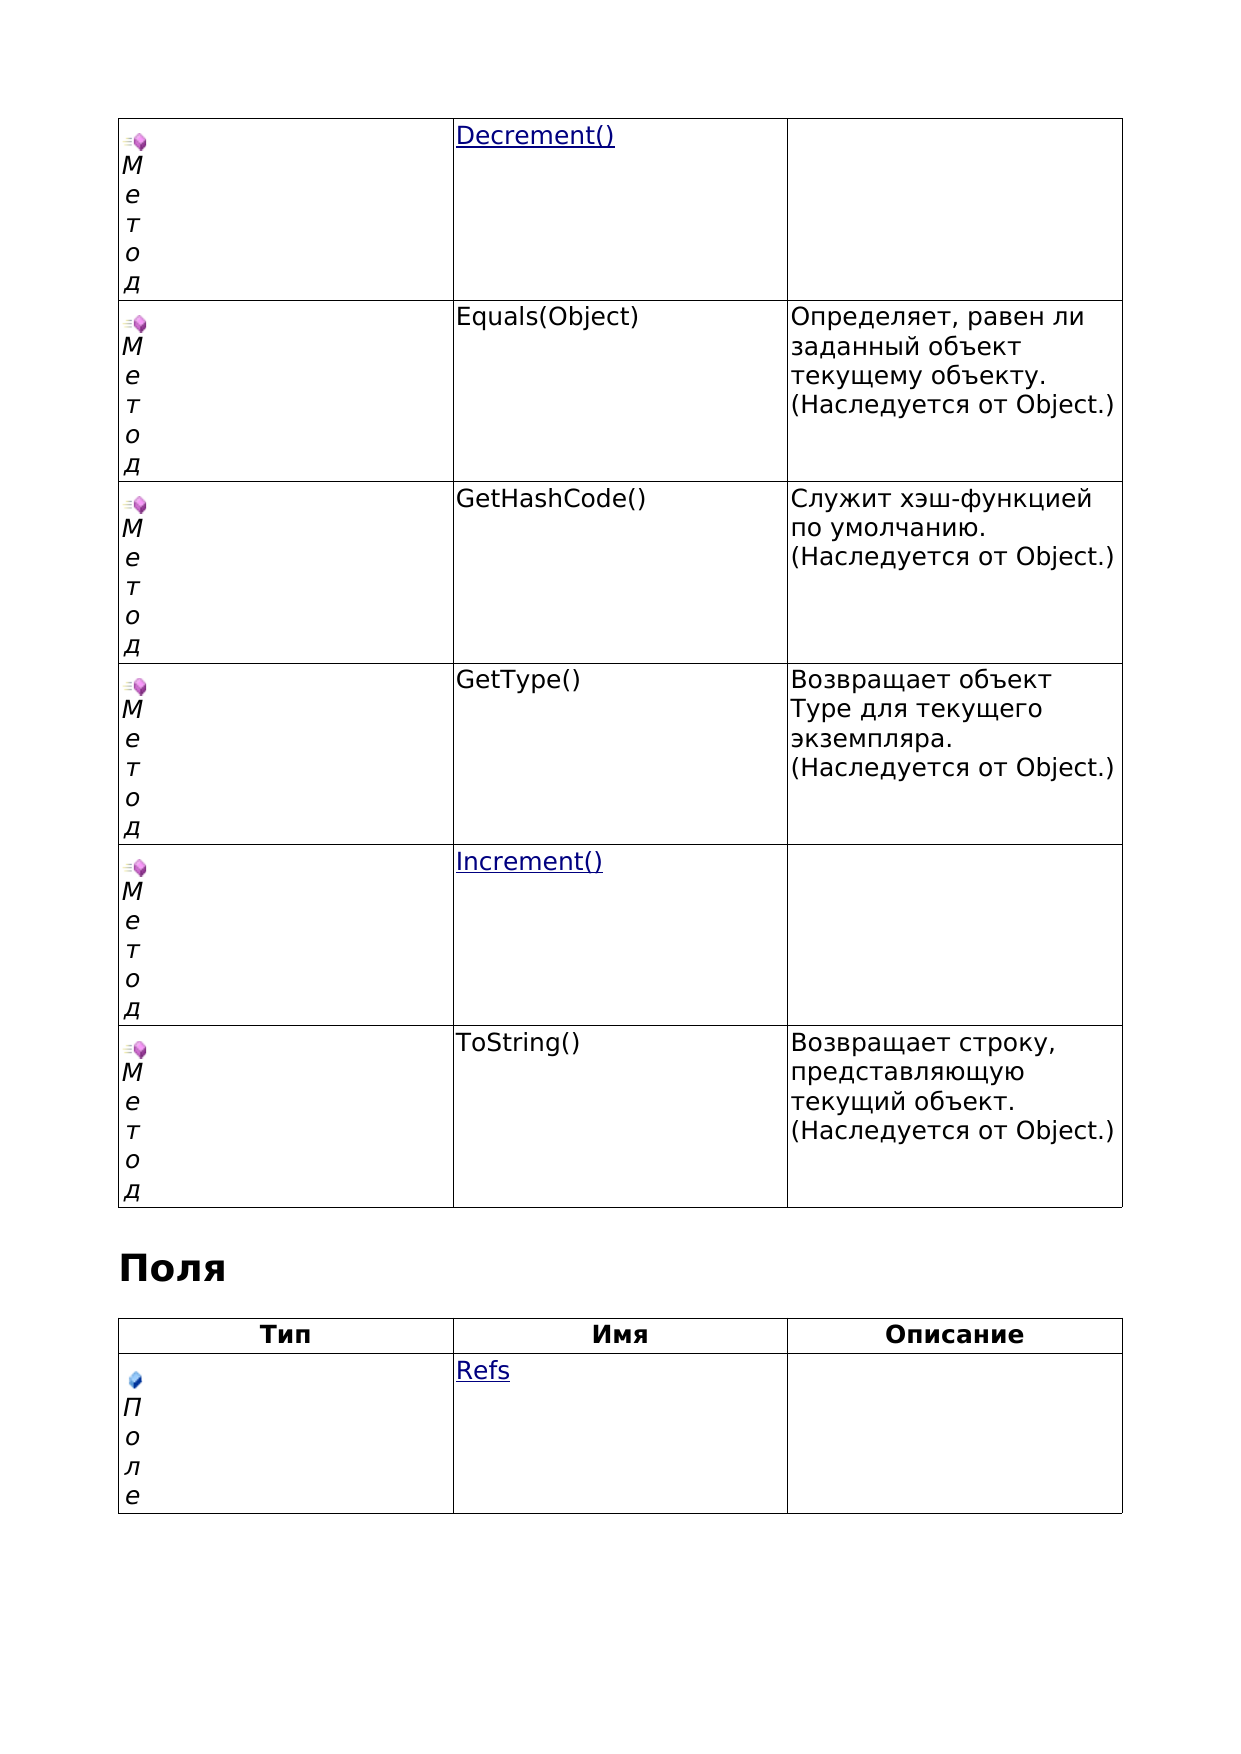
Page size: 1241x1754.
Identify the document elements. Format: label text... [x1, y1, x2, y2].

table_cell Increment() [454, 845, 787, 1025]
table_cell Определяет, равен ли заданный объект текущему объекту. (Наследуется от Object.) [788, 301, 1122, 481]
picture [121, 1368, 147, 1394]
table_cell [788, 845, 1122, 1025]
table_cell [788, 1354, 1122, 1513]
table_cell Refs [454, 1354, 787, 1513]
picture [121, 133, 147, 151]
table_header Имя [454, 1319, 787, 1353]
picture [121, 496, 147, 514]
table_cell [119, 119, 453, 299]
subtitle Поля [118, 1247, 1122, 1290]
table_cell [119, 845, 453, 1025]
table_cell [788, 119, 1122, 299]
table_cell Служит хэш-функцией по умолчанию. (Наследуется от Object.) [788, 482, 1122, 662]
table_cell Equals(Object) [454, 301, 787, 481]
table_header Тип [119, 1319, 453, 1353]
table_cell [119, 301, 453, 481]
table_header Описание [788, 1319, 1122, 1353]
picture [121, 859, 147, 877]
table_cell [119, 664, 453, 844]
table_cell GetHashCode() [454, 482, 787, 662]
picture [121, 678, 147, 696]
table_cell ToString() [454, 1026, 787, 1207]
table_cell Возвращает строку, представляющую текущий объект. (Наследуется от Object.) [788, 1026, 1122, 1207]
table_cell [119, 1354, 453, 1513]
table_cell GetType() [454, 664, 787, 844]
picture [121, 1041, 147, 1059]
picture [121, 315, 147, 333]
table_cell [119, 1026, 453, 1207]
table_cell [119, 482, 453, 662]
table_cell Возвращает объект Type для текущего экземпляра. (Наследуется от Object.) [788, 664, 1122, 844]
table_cell Decrement() [454, 119, 787, 299]
